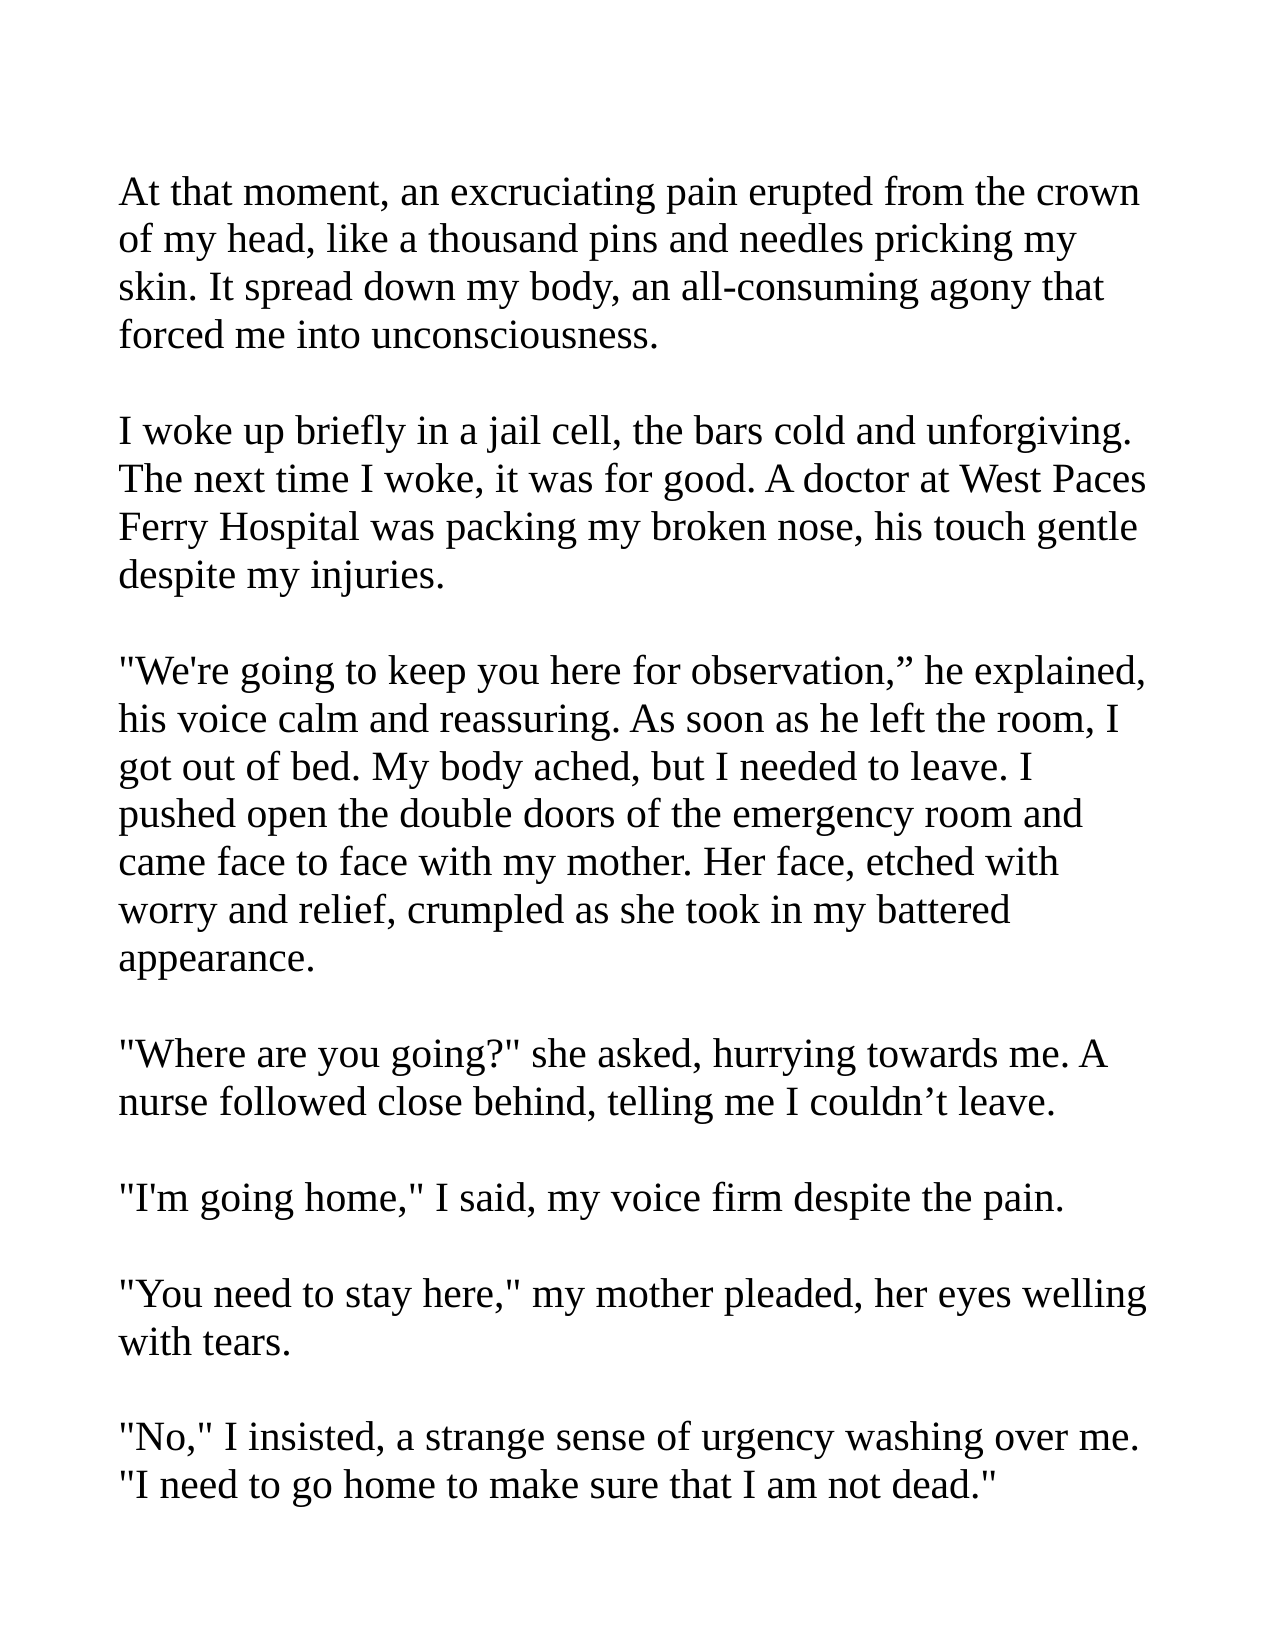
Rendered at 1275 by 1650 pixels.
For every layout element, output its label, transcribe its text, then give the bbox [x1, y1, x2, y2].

text I woke up briefly in a jail cell, the bars cold and unforgiving. The next time I woke, it was for good. A doctor at West Paces Ferry Hospital was packing my broken nose, his touch gentle despite my injuries. [118, 406, 1157, 597]
text "We're going to keep you here for observation,” he explained, his voice calm and reassuring. As soon as he left the room, I got out of bed. My body ached, but I needed to leave. I pushed open the double doors of the emergency room and came face to face with my mother. Her face, etched with worry and relief, crumpled as she took in my battered appearance. [118, 645, 1157, 981]
text "No," I insisted, a strange sense of urgency washing over me. "I need to go home to make sure that I am not dead." [118, 1412, 1157, 1508]
text "I'm going home," I said, my voice firm despite the pain. [118, 1172, 1157, 1220]
text At that moment, an excruciating pain erupted from the crown of my head, like a thousand pins and needles pricking my skin. It spread down my body, an all-consuming agony that forced me into unconsciousness. [118, 166, 1157, 358]
text "You need to stay here," my mother pleaded, her eyes welling with tears. [118, 1268, 1157, 1364]
text "Where are you going?" she asked, hurrying towards me. A nurse followed close behind, telling me I couldn’t leave. [118, 1028, 1157, 1124]
